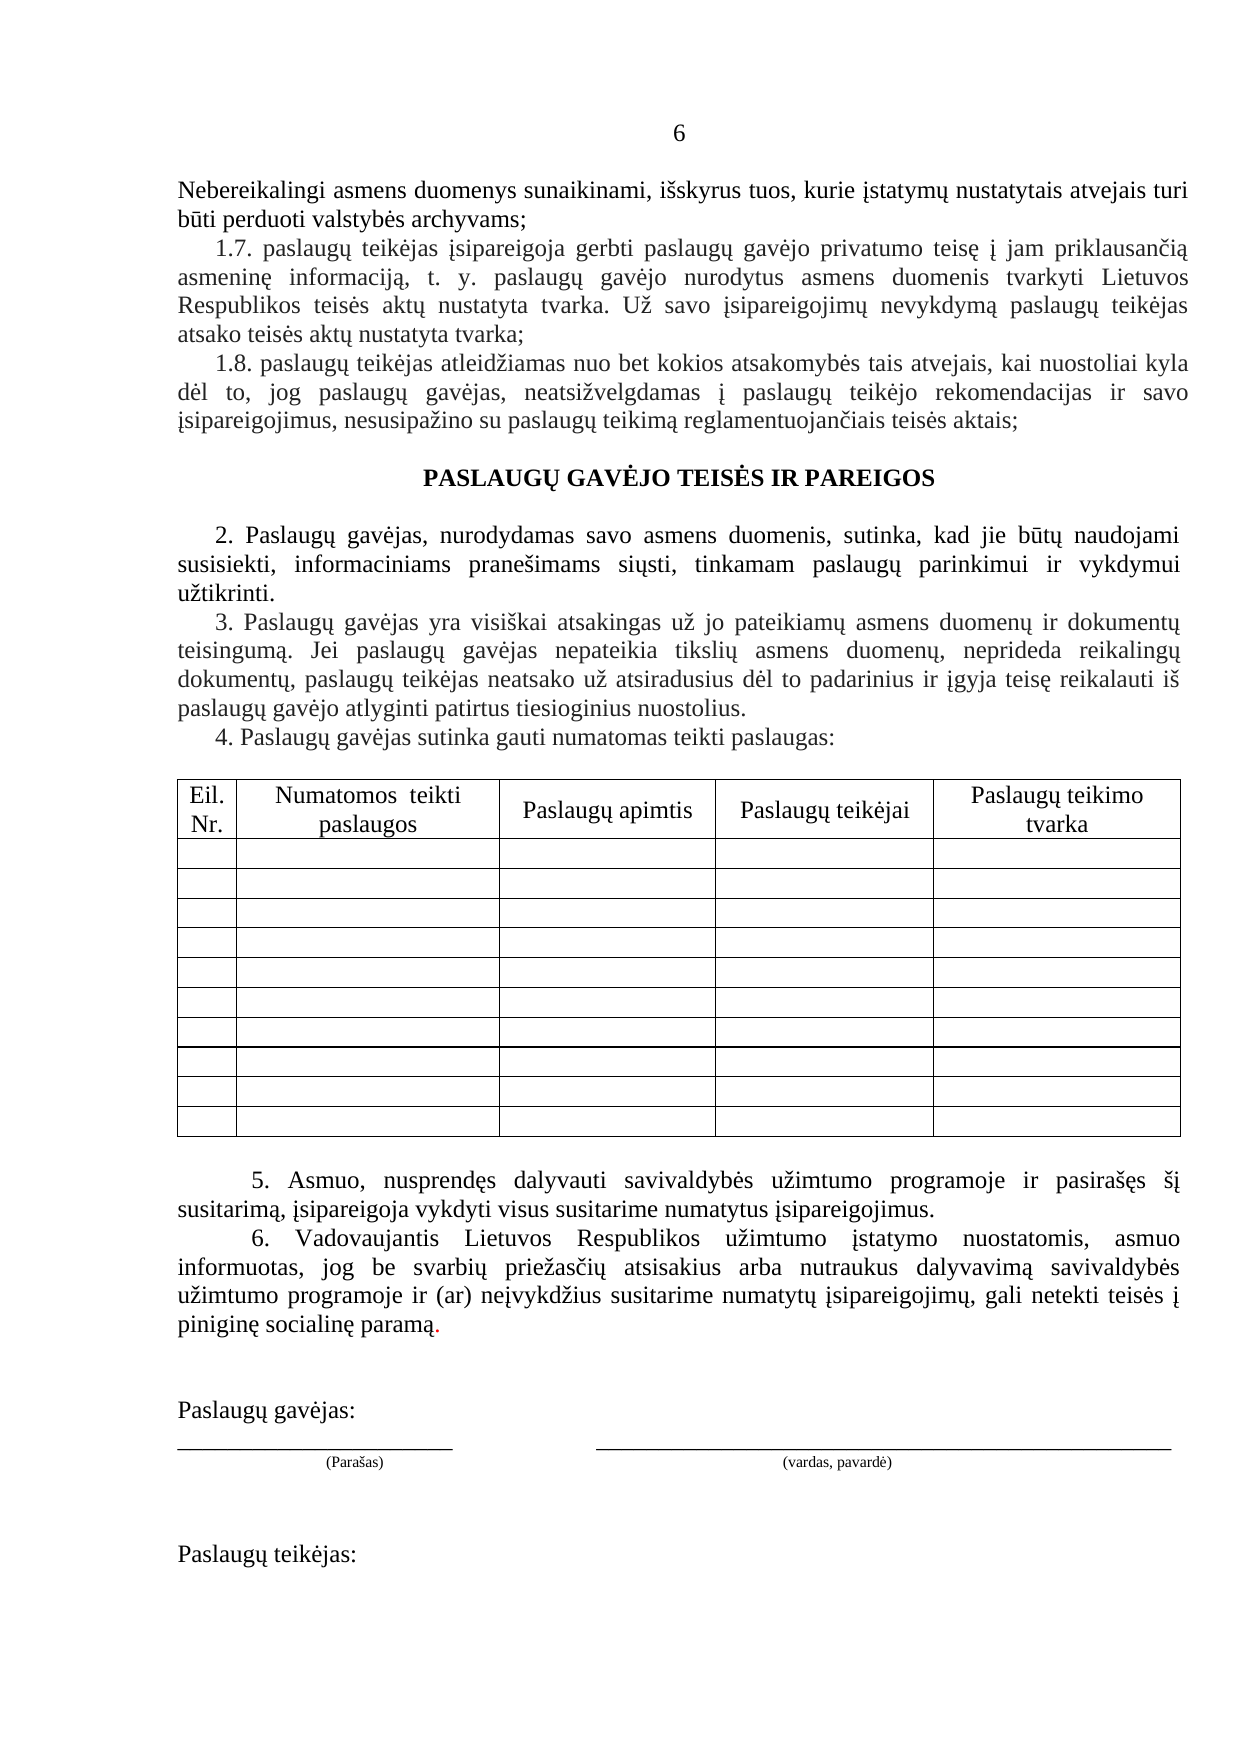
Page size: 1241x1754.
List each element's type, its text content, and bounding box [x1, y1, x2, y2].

table_cell [716, 899, 933, 927]
table_cell [178, 1107, 236, 1136]
text 4. Paslaugų gavėjas sutinka gauti numatomas teikti paslaugas: [177, 722, 1181, 751]
table_header Eil. Nr. [178, 780, 236, 838]
table_cell [237, 839, 499, 868]
table_cell [934, 1018, 1180, 1046]
table_cell [237, 869, 499, 897]
table_cell [178, 958, 236, 987]
table_cell [178, 1048, 236, 1076]
table_cell [934, 958, 1180, 987]
text Nebereikalingi asmens duomenys sunaikinami, išskyrus tuos, kurie įstatymų nustatytais atvejais turi būti perduoti valstybės archyvams; [177, 176, 1189, 233]
table_cell [500, 1107, 715, 1136]
table_header Paslaugų teikėjai [716, 780, 933, 838]
table_cell [237, 988, 499, 1017]
table_cell [178, 1077, 236, 1106]
text Paslaugų gavėjo teisės ir pareigos [177, 463, 1181, 492]
table_cell [716, 1018, 933, 1046]
table_cell [237, 928, 499, 957]
table_cell [934, 1048, 1180, 1076]
table_cell [934, 899, 1180, 927]
table_cell [237, 1107, 499, 1136]
table_cell [716, 1077, 933, 1106]
table_cell [178, 988, 236, 1017]
table_header Numatomos teikti paslaugos [237, 780, 499, 838]
text 1.8. paslaugų teikėjas atleidžiamas nuo bet kokios atsakomybės tais atvejais, kai nuostoliai kyla dėl to, jog paslaugų gavėjas, neatsižvelgdamas į paslaugų teikėjo rekomendacijas ir savo įsipareigojimus, nesusipažino su paslaugų teikimą reglamentuojančiais teisės aktais; [177, 348, 1189, 434]
table_cell [716, 1107, 933, 1136]
table_cell [500, 958, 715, 987]
text (Parašas) (vardas, pavardė) [177, 1453, 1181, 1482]
table_cell [500, 988, 715, 1017]
table_cell [237, 1048, 499, 1076]
table_cell [237, 899, 499, 927]
table_cell [934, 839, 1180, 868]
table_cell [178, 869, 236, 897]
table_cell [500, 1018, 715, 1046]
table_cell [716, 1048, 933, 1076]
table_cell [934, 988, 1180, 1017]
table_cell [934, 1077, 1180, 1106]
table_cell [178, 928, 236, 957]
table_cell [500, 1077, 715, 1106]
table_cell [716, 869, 933, 897]
text Paslaugų teikėjas: [177, 1539, 1181, 1568]
table_header Paslaugų teikimo tvarka [934, 780, 1180, 838]
table_cell [934, 869, 1180, 897]
text 1.7. paslaugų teikėjas įsipareigoja gerbti paslaugų gavėjo privatumo teisę į jam priklausančią asmeninę informaciją, t. y. paslaugų gavėjo nurodytus asmens duomenis tvarkyti Lietuvos Respublikos teisės aktų nustatyta tvarka. Už savo įsipareigojimų nevykdymą paslaugų teikėjas atsako teisės aktų nustatyta tvarka; [177, 233, 1189, 348]
table_cell [934, 928, 1180, 957]
table_cell [237, 1077, 499, 1106]
table_cell [934, 1107, 1180, 1136]
table_cell [716, 988, 933, 1017]
table_cell [178, 839, 236, 868]
text 3. Paslaugų gavėjas yra visiškai atsakingas už jo pateikiamų asmens duomenų ir dokumentų teisingumą. Jei paslaugų gavėjas nepateikia tikslių asmens duomenų, neprideda reikalingų dokumentų, paslaugų teikėjas neatsako už atsiradusius dėl to padarinius ir įgyja teisę reikalauti iš paslaugų gavėjo atlyginti patirtus tiesioginius nuostolius. [177, 607, 1181, 722]
table_cell [500, 928, 715, 957]
text ______________________ ______________________________________________ [177, 1424, 1181, 1453]
text 5. Asmuo, nusprendęs dalyvauti savivaldybės užimtumo programoje ir pasirašęs šį susitarimą, įsipareigoja vykdyti visus susitarime numatytus įsipareigojimus. [177, 1166, 1181, 1223]
table_header Paslaugų apimtis [500, 780, 715, 838]
table_cell [237, 1018, 499, 1046]
table_cell [178, 1018, 236, 1046]
text 6. Vadovaujantis Lietuvos Respublikos užimtumo įstatymo nuostatomis, asmuo informuotas, jog be svarbių priežasčių atsisakius arba nutraukus dalyvavimą savivaldybės užimtumo programoje ir (ar) neįvykdžius susitarime numatytų įsipareigojimų, gali netekti teisės į piniginę socialinę paramą. [177, 1223, 1181, 1338]
table_cell [500, 1048, 715, 1076]
table_cell [237, 958, 499, 987]
table_cell [716, 958, 933, 987]
table_cell [500, 869, 715, 897]
table_cell [716, 928, 933, 957]
table_cell [716, 839, 933, 868]
text 2. Paslaugų gavėjas, nurodydamas savo asmens duomenis, sutinka, kad jie būtų naudojami susisiekti, informaciniams pranešimams siųsti, tinkamam paslaugų parinkimui ir vykdymui užtikrinti. [177, 521, 1181, 607]
table_cell [500, 839, 715, 868]
text Paslaugų gavėjas: [177, 1396, 1181, 1424]
table_cell [178, 899, 236, 927]
table_cell [500, 899, 715, 927]
